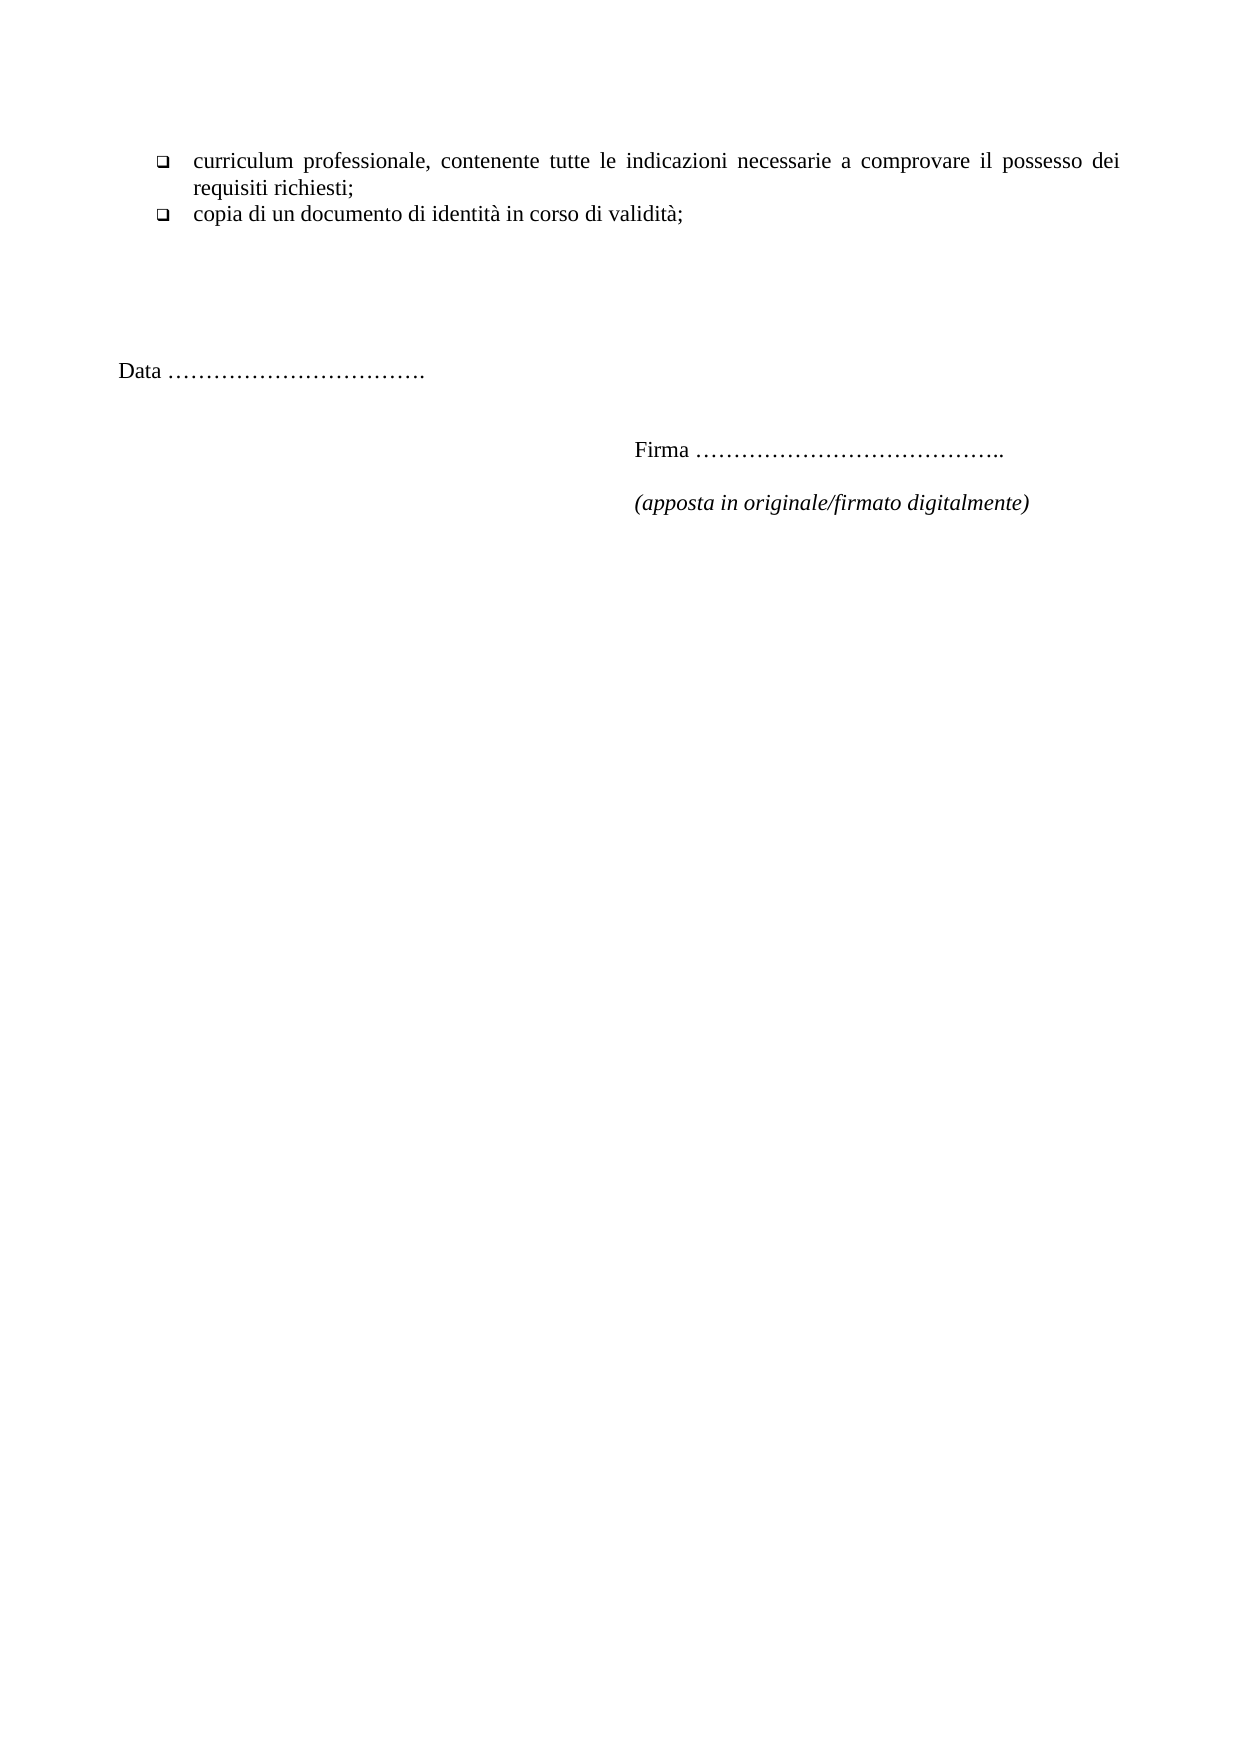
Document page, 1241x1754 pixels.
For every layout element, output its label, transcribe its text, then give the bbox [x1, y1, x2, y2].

text Data ……………………………. [118, 357, 1122, 383]
list copia di un documento di identità in corso di validità; [156, 200, 1122, 227]
list curriculum professionale, contenente tutte le indicazioni necessarie a comprovare il possesso dei requisiti richiesti; [156, 148, 1122, 200]
subtitle (apposta in originale/firmato digitalmente) [118, 488, 1122, 515]
text Firma ………………………………….. [561, 436, 1122, 462]
